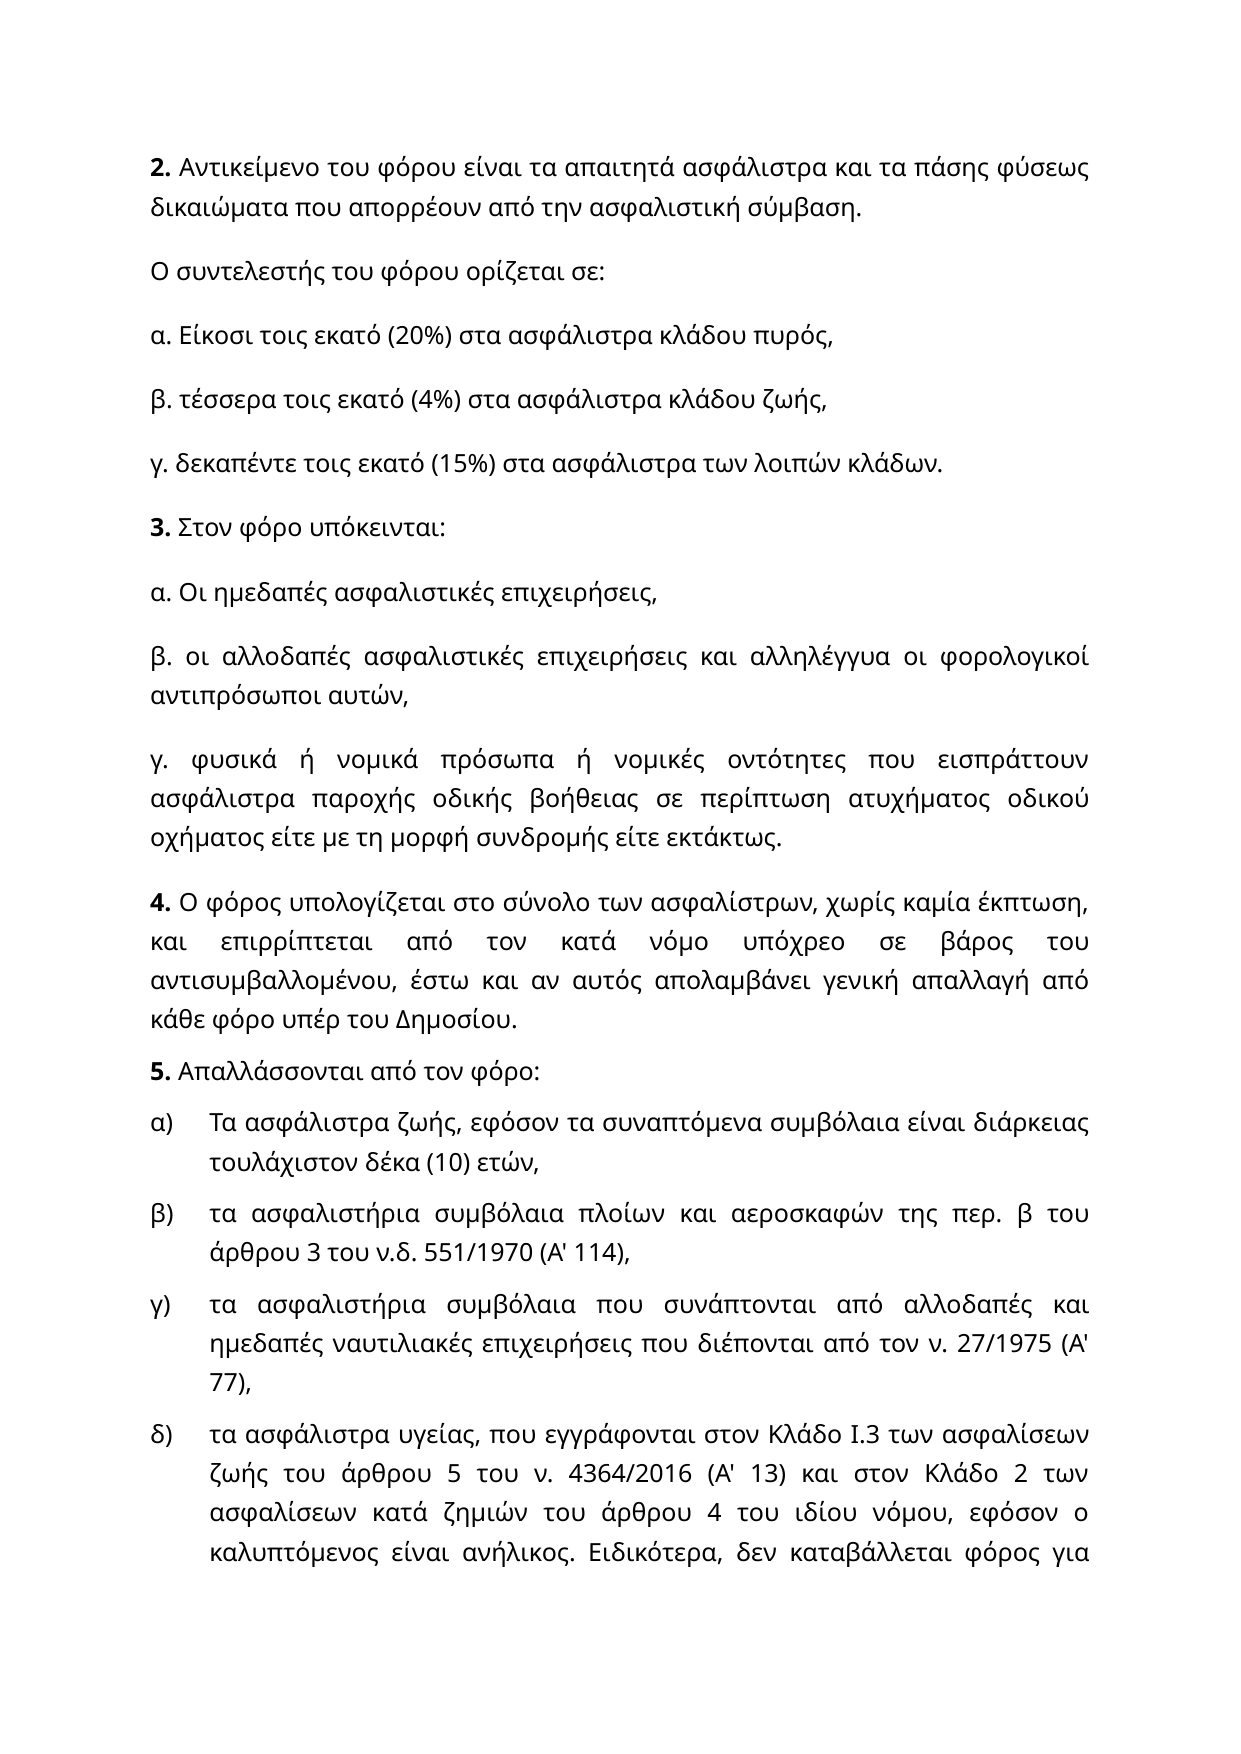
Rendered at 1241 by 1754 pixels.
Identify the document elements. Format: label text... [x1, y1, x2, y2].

text β. τέσσερα τοις εκατό (4%) στα ασφάλιστρα κλάδου ζωής, [150, 382, 1090, 416]
text 2. Αντικείμενο του φόρου είναι τα απαιτητά ασφάλιστρα και τα πάσης φύσεως δικαιώματα που απορρέουν από την ασφαλιστική σύμβαση. [150, 150, 1090, 223]
text β. οι αλλοδαπές ασφαλιστικές επιχειρήσεις και αλληλέγγυα οι φορολογικοί αντιπρόσωποι αυτών, [150, 638, 1090, 712]
list δ) τα ασφάλιστρα υγείας, που εγγράφονται στον Κλάδο Ι.3 των ασφαλίσεων ζωής του άρθρου 5 του ν. 4364/2016 (Α' 13) και στον Κλάδο 2 των ασφαλίσεων κατά ζημιών του άρθρου 4 του ιδίου νόμου, εφόσον ο καλυπτόμενος είναι ανήλικος. Ειδικότερα, δεν καταβάλλεται φόρος για [150, 1417, 1090, 1568]
text γ. φυσικά ή νομικά πρόσωπα ή νομικές οντότητες που εισπράττουν ασφάλιστρα παροχής οδικής βοήθειας σε περίπτωση ατυχήματος οδικού οχήματος είτε με τη μορφή συνδρομής είτε εκτάκτως. [150, 742, 1090, 854]
list α) Τα ασφάλιστρα ζωής, εφόσον τα συναπτόμενα συμβόλαια είναι διάρκειας τουλάχιστον δέκα (10) ετών, [150, 1105, 1090, 1178]
text α. Είκοσι τοις εκατό (20%) στα ασφάλιστρα κλάδου πυρός, [150, 317, 1090, 352]
list γ) τα ασφαλιστήρια συμβόλαια που συνάπτονται από αλλοδαπές και ημεδαπές ναυτιλιακές επιχειρήσεις που διέπονται από τον ν. 27/1975 (Α' 77), [150, 1287, 1090, 1399]
list β) τα ασφαλιστήρια συμβόλαια πλοίων και αεροσκαφών της περ. β του άρθρου 3 του ν.δ. 551/1970 (Α' 114), [150, 1196, 1090, 1269]
text 5. Απαλλάσσονται από τον φόρο: [150, 1053, 1090, 1087]
text Ο συντελεστής του φόρου ορίζεται σε: [150, 253, 1090, 287]
text 4. Ο φόρος υπολογίζεται στο σύνολο των ασφαλίστρων, χωρίς καμία έκπτωση, και επιρρίπτεται από τον κατά νόμο υπόχρεο σε βάρος του αντισυμβαλλομένου, έστω και αν αυτός απολαμβάνει γενική απαλλαγή από κάθε φόρο υπέρ του Δημοσίου. [150, 884, 1090, 1036]
text α. Οι ημεδαπές ασφαλιστικές επιχειρήσεις, [150, 574, 1090, 608]
text γ. δεκαπέντε τοις εκατό (15%) στα ασφάλιστρα των λοιπών κλάδων. [150, 446, 1090, 480]
text 3. Στον φόρο υπόκεινται: [150, 510, 1090, 544]
